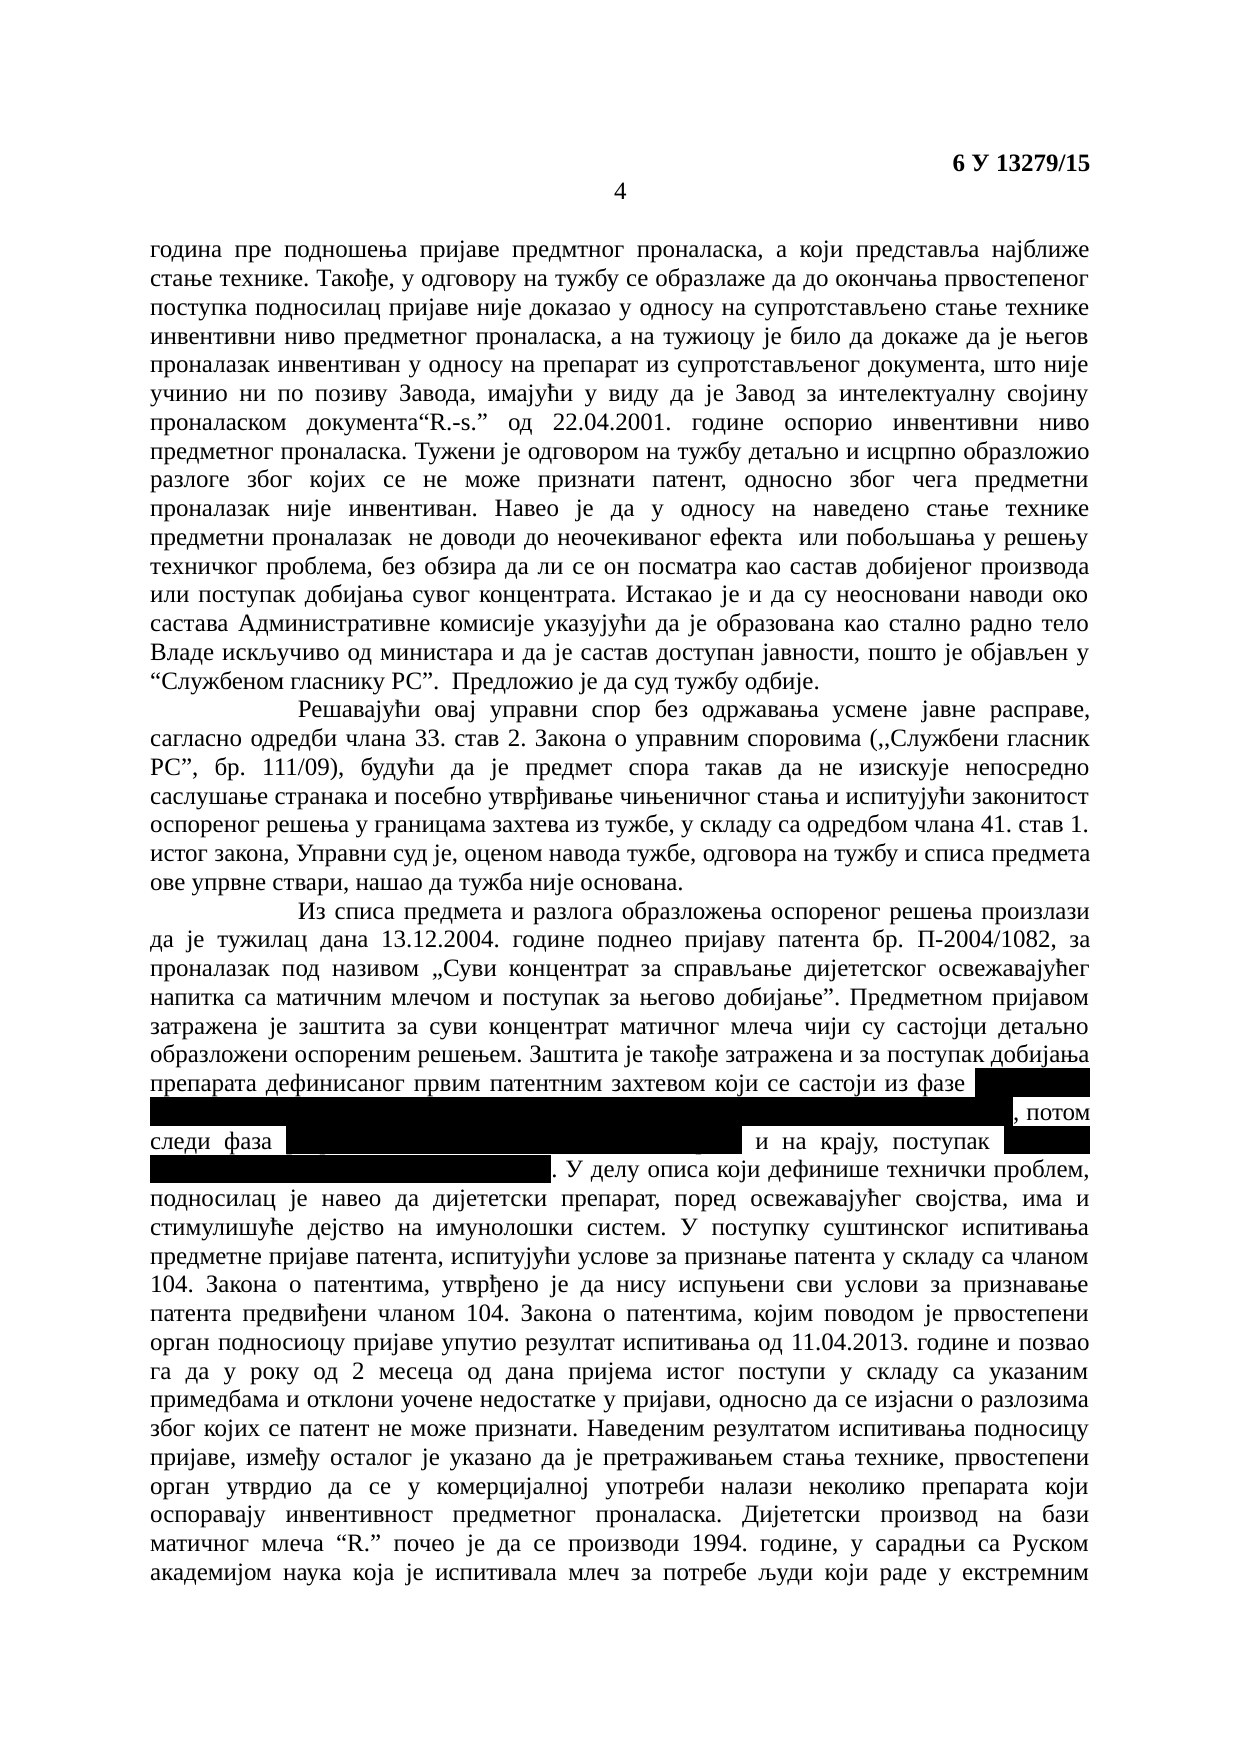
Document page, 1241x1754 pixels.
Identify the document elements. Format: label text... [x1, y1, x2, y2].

text година пре подношења пријаве предмтног проналаска, а који представља најближе стање технике. Такође, у одговору на тужбу се образлаже да до окончања првостепеног поступка подносилац пријаве није доказао у односу на супротстављено стање технике инвентивни ниво предметног проналаска, а на тужиоцу је било да докаже да је његов проналазак инвентиван у односу на препарат из супротстављеног документа, што није учинио ни по позиву Завода, имајући у виду да је Завод за интелектуалну својину проналаском документа“R.-s.” од 22.04.2001. године оспорио инвентивни ниво предметног проналаска. Тужени је одговором на тужбу детаљно и исцрпно образложио разлоге због којих се не може признати патент, односно због чега предметни проналазак није инвентиван. Навео је да у односу на наведено стање технике предметни проналазак не доводи до неочекиваног ефекта или побољшања у решењу техничког проблема, без обзира да ли се он посматра као састав добијеног производа или поступак добијања сувог концентрата. Истакао је и да су неосновани наводи око састава Административне комисије указујући да је образована као стално радно тело Владе искључиво од министара и да је састав доступан јавности, пошто је објављен у “Службеном гласнику РС”. Предложио је да суд тужбу одбије. [150, 234, 1090, 694]
text Из списа предмета и разлога образложења оспореног решења произлази да је тужилац дана 13.12.2004. године поднео пријаву патента бр. П-2004/1082, за проналазак под називом „Суви концентрат за справљање дијететског освежавајућег напитка са матичним млечом и поступак за његово добијање”. Предметном пријавом затражена је заштита за суви концентрат матичног млеча чији су састојци детаљно образложени оспореним решењем. Заштита је такође затражена и за поступак добијања препарата дефинисаног првим патентним захтевом који се састоји из фазе провођења ароме и боје у чврсто стање и њиховог просејавања кроз сито величине 0,75mm, потом следи фаза разрибавања матичног млеча и сахарозе и на крају, поступак мешања добијених састава до хомогенизације. У делу описа који дефинише технички проблем, подносилац је навео да дијететски препарат, поред освежавајућег својства, има и стимулишуће дејство на имунoлошки систем. У поступку суштинског испитивања предметне пријаве патента, испитујући услове за признање патента у складу са чланом 104. Закона о патентима, утврђено је да нису испуњени сви услови за признавање патента предвиђени чланом 104. Закона о патентима, којим поводом је првостепени орган подносиоцу пријаве упутио резултат испитивања од 11.04.2013. године и позвао га да у року од 2 месеца од дана пријема истог поступи у складу са указаним примедбама и отклони уочене недостатке у пријави, односно да се изјасни о разлозима због којих се патент не може признати. Наведеним резултатом испитивања подносицу пријаве, између осталог је указано да је претраживањем стања технике, првостепени орган утврдио да се у комерцијалној употреби налази неколико препарата који оспоравају инвентивност предметног проналаска. Дијететски производ на бази матичног млеча “R.” почео је да се производи 1994. године, у сарадњи са Руском академијом наука која је испитивала млеч за потребе људи који раде у екстремним [150, 896, 1090, 1586]
text Решавајући овај управни спор без одржавања усмене јавне расправе, сагласно одредби члана 33. став 2. Закона о управним споровима (,,Службени гласник РС”, бр. 111/09), будући да је предмет спора такав да не изискује непосредно саслушање странака и посебно утврђивање чињеничног стања и испитујући законитост оспореног решења у границама захтева из тужбе, у складу са одредбом члана 41. став 1. истог закона, Управни суд је, оценом навода тужбе, одговора на тужбу и списа предмета ове упрвне ствари, нашао да тужба није основана. [150, 694, 1090, 896]
